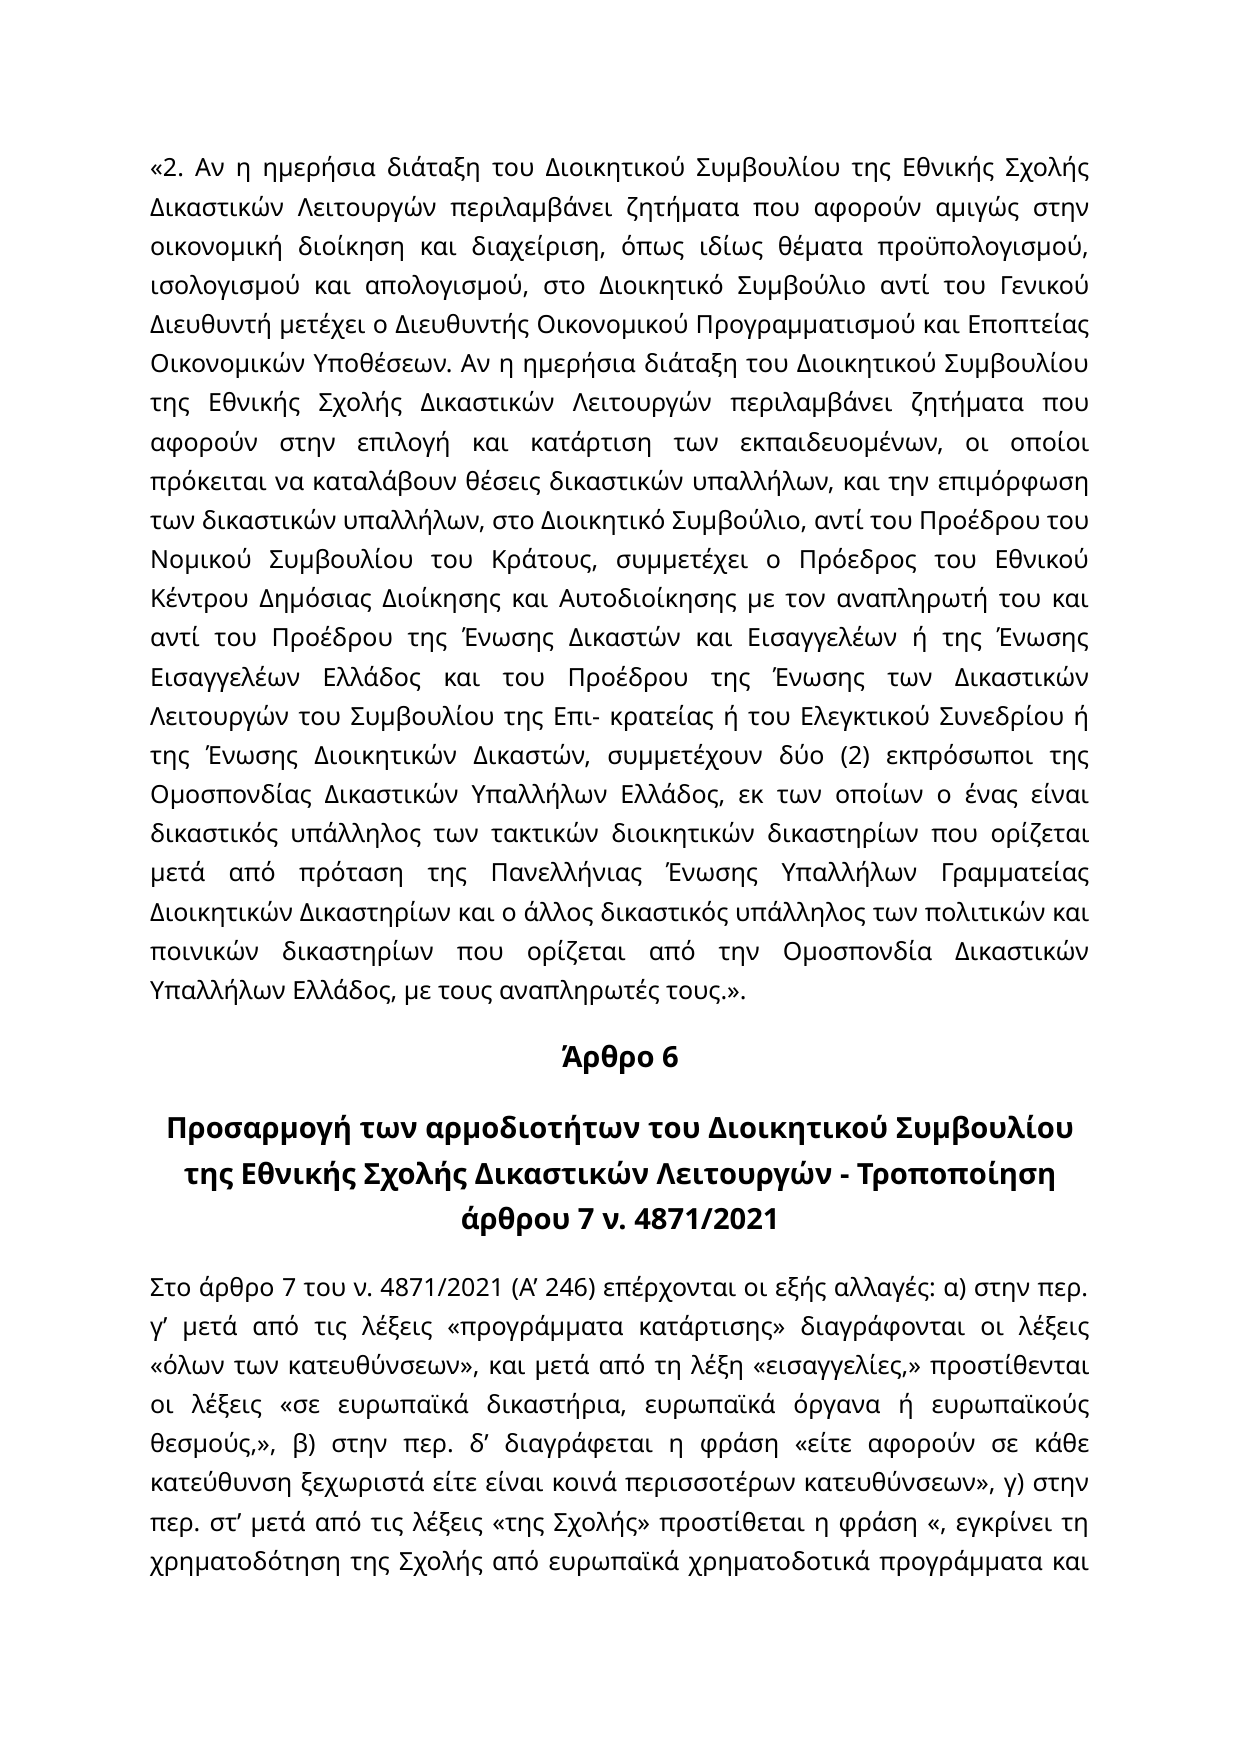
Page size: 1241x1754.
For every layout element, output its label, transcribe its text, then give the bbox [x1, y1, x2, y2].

text «2. Αν η ημερήσια διάταξη του Διοικητικού Συμβουλίου της Εθνικής Σχολής Δικαστικών Λειτουργών περιλαμβάνει ζητήματα που αφορούν αμιγώς στην οικονομική διοίκηση και διαχείριση, όπως ιδίως θέματα προϋπολογισμού, ισολογισμού και απολογισμού, στο Διοικητικό Συμβούλιο αντί του Γενικού Διευθυντή μετέχει ο Διευθυντής Οικονομικού Προγραμματισμού και Εποπτείας Οικονομικών Υποθέσεων. Αν η ημερήσια διάταξη του Διοικητικού Συμβουλίου της Εθνικής Σχολής Δικαστικών Λειτουργών περιλαμβάνει ζητήματα που αφορούν στην επιλογή και κατάρτιση των εκπαιδευομένων, οι οποίοι πρόκειται να καταλάβουν θέσεις δικαστικών υπαλλήλων, και την επιμόρφωση των δικαστικών υπαλλήλων, στο Διοικητικό Συμβούλιο, αντί του Προέδρου του Νομικού Συμβουλίου του Κράτους, συμμετέχει ο Πρόεδρος του Εθνικού Κέντρου Δημόσιας Διοίκησης και Αυτοδιοίκησης με τον αναπληρωτή του και αντί του Προέδρου της Ένωσης Δικαστών και Εισαγγελέων ή της Ένωσης Εισαγγελέων Ελλάδος και του Προέδρου της Ένωσης των Δικαστικών Λειτουργών του Συμβουλίου της Επι- κρατείας ή του Ελεγκτικού Συνεδρίου ή της Ένωσης Διοικητικών Δικαστών, συμμετέχουν δύο (2) εκπρόσωποι της Ομοσπονδίας Δικαστικών Υπαλλήλων Ελλάδος, εκ των οποίων ο ένας είναι δικαστικός υπάλληλος των τακτικών διοικητικών δικαστηρίων που ορίζεται μετά από πρόταση της Πανελλήνιας Ένωσης Υπαλλήλων Γραμματείας Διοικητικών Δικαστηρίων και ο άλλος δικαστικός υπάλληλος των πολιτικών και ποινικών δικαστηρίων που ορίζεται από την Ομοσπονδία Δικαστικών Υπαλλήλων Ελλάδος, με τους αναπληρωτές τους.». [150, 150, 1090, 1007]
subtitle Άρθρο 6 [150, 1037, 1090, 1076]
subtitle Προσαρμογή των αρμοδιοτήτων του Διοικητικού Συμβουλίου της Εθνικής Σχολής Δικαστικών Λειτουργών - Τροποποίηση άρθρου 7 ν. 4871/2021 [150, 1107, 1090, 1238]
text Στο άρθρο 7 του ν. 4871/2021 (Α’ 246) επέρχονται οι εξής αλλαγές: α) στην περ. γ’ μετά από τις λέξεις «προγράμματα κατάρτισης» διαγράφονται οι λέξεις «όλων των κατευθύνσεων», και μετά από τη λέξη «εισαγγελίες,» προστίθενται οι λέξεις «σε ευρωπαϊκά δικαστήρια, ευρωπαϊκά όργανα ή ευρωπαϊκούς θεσμούς,», β) στην περ. δ’ διαγράφεται η φράση «είτε αφορούν σε κάθε κατεύθυνση ξεχωριστά είτε είναι κοινά περισσοτέρων κατευθύνσεων», γ) στην περ. στ’ μετά από τις λέξεις «της Σχολής» προστίθεται η φράση «, εγκρίνει τη χρηματοδότηση της Σχολής από ευρωπαϊκά χρηματοδοτικά προγράμματα και [150, 1269, 1090, 1577]
